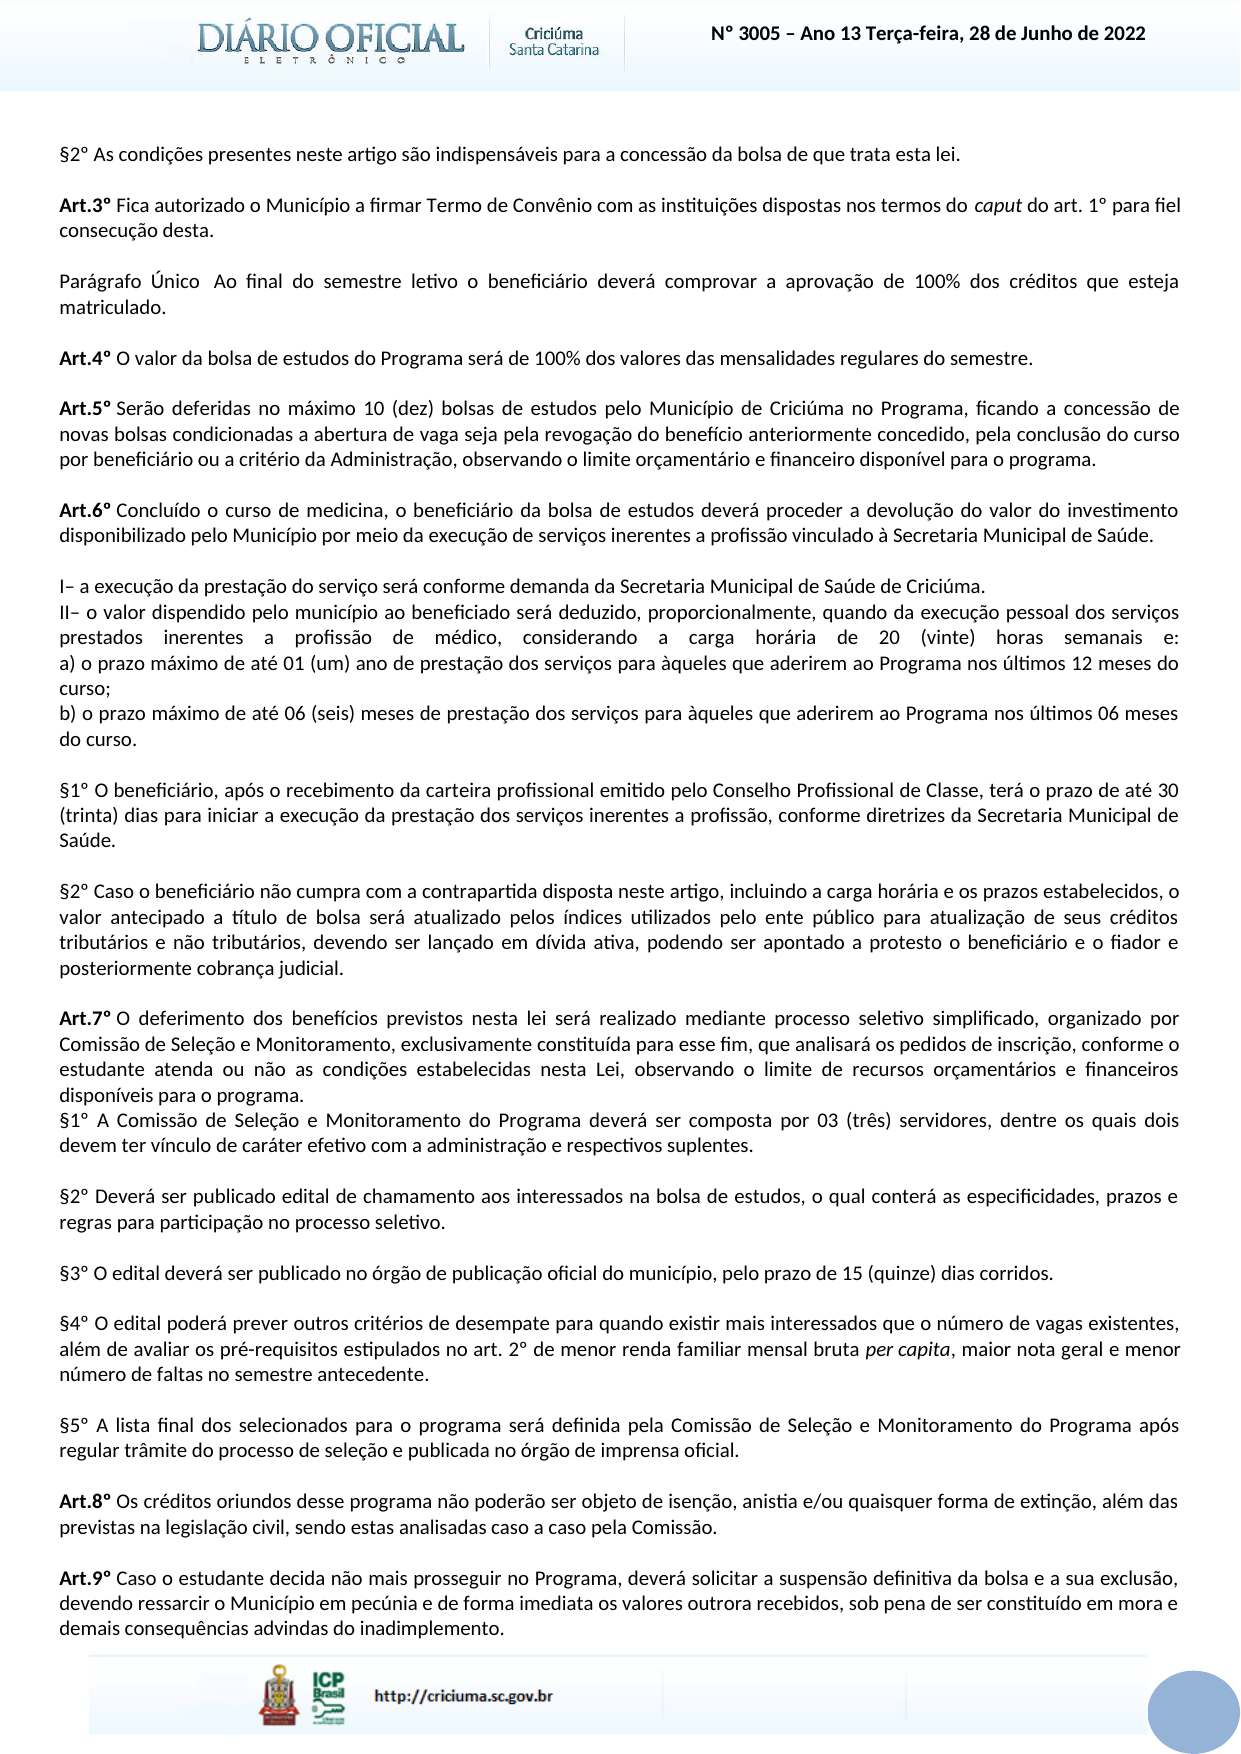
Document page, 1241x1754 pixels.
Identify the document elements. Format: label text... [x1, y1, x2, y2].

text §1º O beneficiário, após o recebimento da carteira profissional emitido pelo Conselho Profissional de Classe, terá o prazo de até 30 (trinta) dias para iniciar a execução da prestação dos serviços inerentes a profissão, conforme diretrizes da Secretaria Municipal de Saúde. [59, 777, 1181, 853]
text Art.5º Serão deferidas no máximo 10 (dez) bolsas de estudos pelo Município de Criciúma no Programa, ficando a concessão de novas bolsas condicionadas a abertura de vaga seja pela revogação do benefício anteriormente concedido, pela conclusão do curso por beneficiário ou a critério da Administração, observando o limite orçamentário e financeiro disponível para o programa. [59, 396, 1181, 472]
text §3º O edital deverá ser publicado no órgão de publicação oficial do município, pelo prazo de 15 (quinze) dias corridos. [59, 1260, 1181, 1285]
text Art.4º O valor da bolsa de estudos do Programa será de 100% dos valores das mensalidades regulares do semestre. [59, 345, 1181, 370]
text §4º O edital poderá prever outros critérios de desempate para quando existir mais interessados que o número de vagas existentes, além de avaliar os pré-requisitos estipulados no art. 2º de menor renda familiar mensal bruta per capita, maior nota geral e menor número de faltas no semestre antecedente. [59, 1311, 1181, 1387]
text Art.8º Os créditos oriundos desse programa não poderão ser objeto de isenção, anistia e/ou quaisquer forma de extinção, além das previstas na legislação civil, sendo estas analisadas caso a caso pela Comissão. [59, 1488, 1181, 1539]
text b) o prazo máximo de até 06 (seis) meses de prestação dos serviços para àqueles que aderirem ao Programa nos últimos 06 meses do curso. [59, 701, 1181, 751]
text I– a execução da prestação do serviço será conforme demanda da Secretaria Municipal de Saúde de Criciúma. [59, 573, 1181, 599]
text II– o valor dispendido pelo município ao beneficiado será deduzido, proporcionalmente, quando da execução pessoal dos serviços prestados inerentes a profissão de médico, considerando a carga horária de 20 (vinte) horas semanais e: a) o prazo máximo de até 01 (um) ano de prestação dos serviços para àqueles que aderirem ao Programa nos últimos 12 meses do curso; [59, 599, 1181, 701]
text §1º A Comissão de Seleção e Monitoramento do Programa deverá ser composta por 03 (três) servidores, dentre os quais dois devem ter vínculo de caráter efetivo com a administração e respectivos suplentes. [59, 1107, 1181, 1158]
text §2º Caso o beneficiário não cumpra com a contrapartida disposta neste artigo, incluindo a carga horária e os prazos estabelecidos, o valor antecipado a título de bolsa será atualizado pelos índices utilizados pelo ente público para atualização de seus créditos tributários e não tributários, devendo ser lançado em dívida ativa, podendo ser apontado a protesto o beneficiário e o fiador e posteriormente cobrança judicial. [59, 878, 1181, 980]
text Art.7º O deferimento dos benefícios previstos nesta lei será realizado mediante processo seletivo simplificado, organizado por Comissão de Seleção e Monitoramento, exclusivamente constituída para esse fim, que analisará os pedidos de inscrição, conforme o estudante atenda ou não as condições estabelecidas nesta Lei, observando o limite de recursos orçamentários e financeiros disponíveis para o programa. [59, 1006, 1181, 1107]
text Art.3º Fica autorizado o Município a firmar Termo de Convênio com as instituições dispostas nos termos do caput do art. 1º para fiel consecução desta. [59, 192, 1181, 243]
text §2º As condições presentes neste artigo são indispensáveis para a concessão da bolsa de que trata esta lei. [59, 141, 1181, 167]
text §5º A lista final dos selecionados para o programa será definida pela Comissão de Seleção e Monitoramento do Programa após regular trâmite do processo de seleção e publicada no órgão de imprensa oficial. [59, 1412, 1181, 1463]
text Art.9º Caso o estudante decida não mais prosseguir no Programa, deverá solicitar a suspensão definitiva da bolsa e a sua exclusão, devendo ressarcir o Município em pecúnia e de forma imediata os valores outrora recebidos, sob pena de ser constituído em mora e demais consequências advindas do inadimplemento. [59, 1565, 1181, 1641]
text Art.6º Concluído o curso de medicina, o beneficiário da bolsa de estudos deverá proceder a devolução do valor do investimento disponibilizado pelo Município por meio da execução de serviços inerentes a profissão vinculado à Secretaria Municipal de Saúde. [59, 497, 1181, 548]
text §2º Deverá ser publicado edital de chamamento aos interessados na bolsa de estudos, o qual conterá as especificidades, prazos e regras para participação no processo seletivo. [59, 1183, 1181, 1234]
text Parágrafo Único Ao final do semestre letivo o beneficiário deverá comprovar a aprovação de 100% dos créditos que esteja matriculado. [59, 268, 1181, 319]
